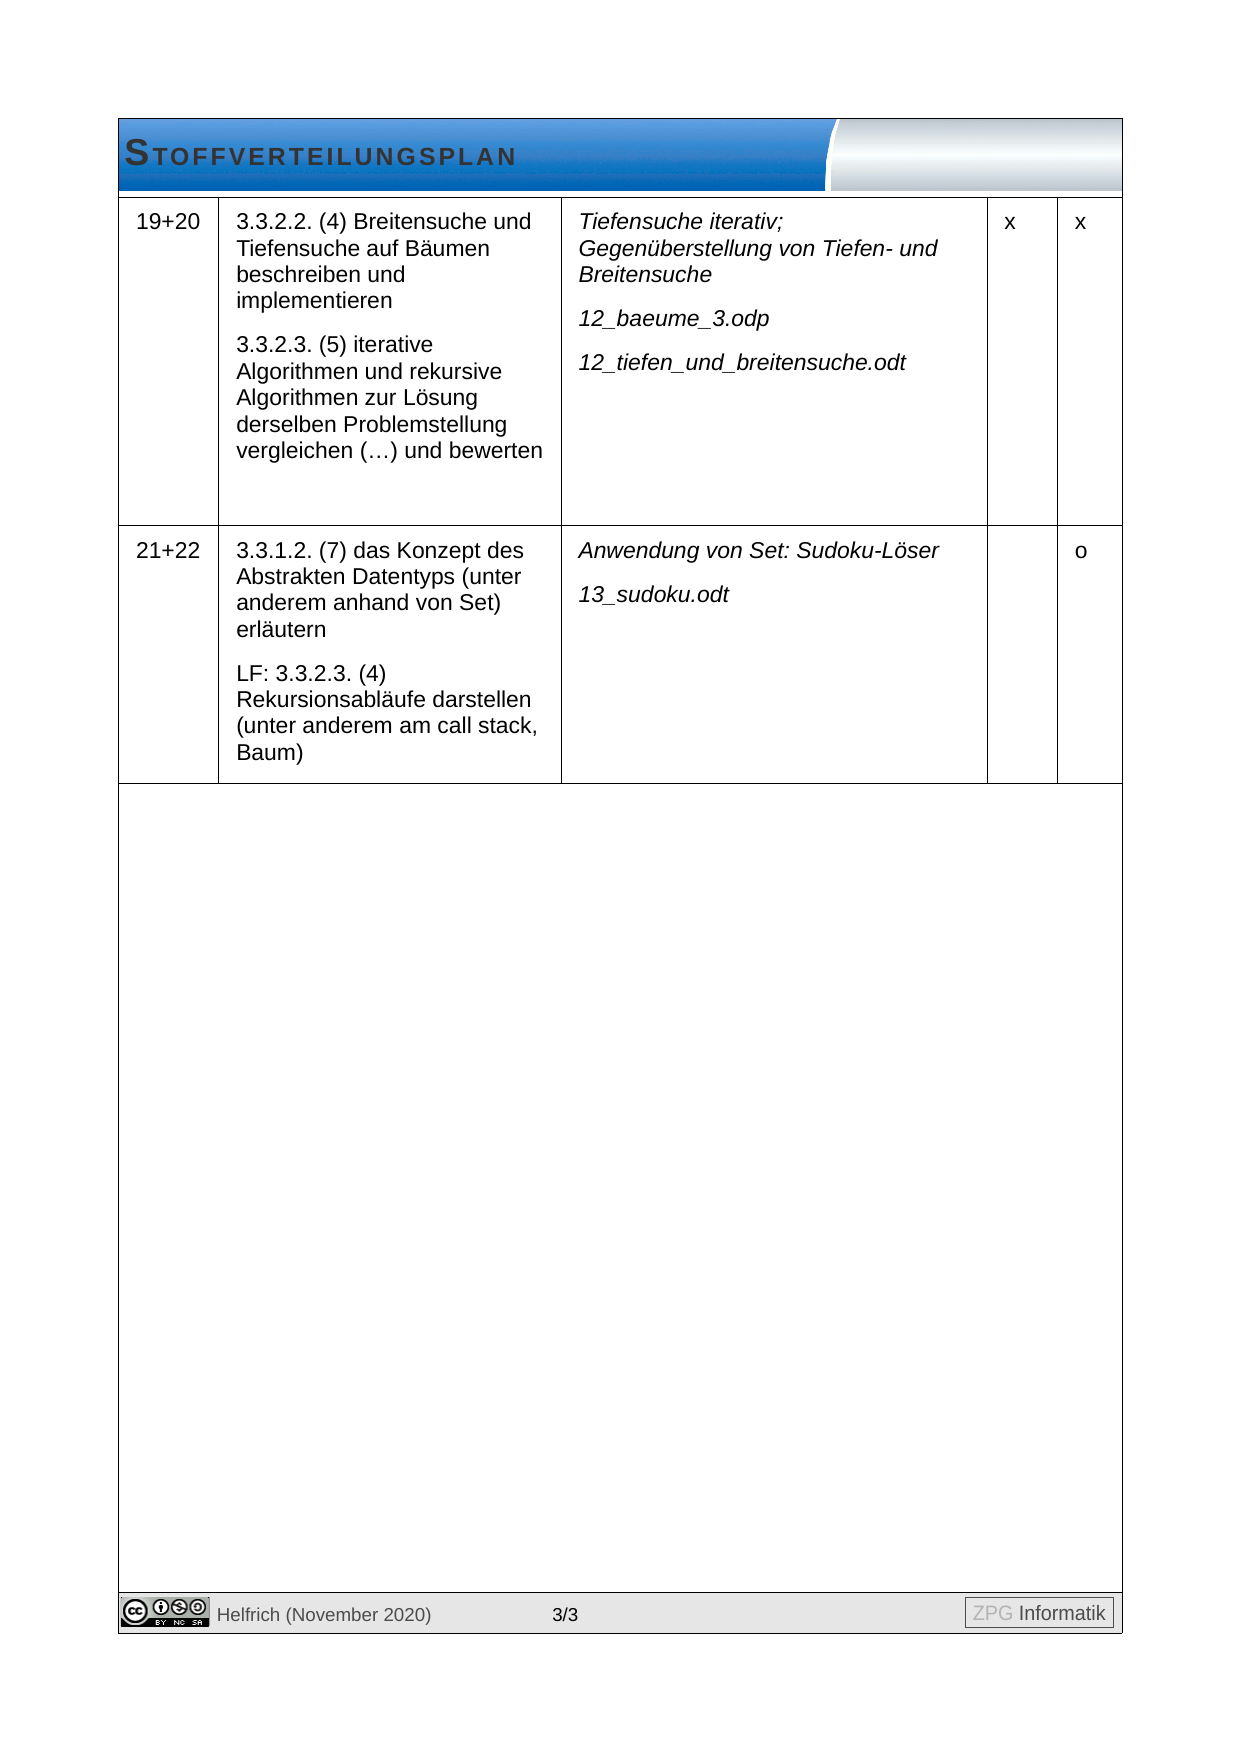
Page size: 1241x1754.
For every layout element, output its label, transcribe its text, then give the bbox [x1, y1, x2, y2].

table_cell 19+20 [119, 198, 218, 525]
table_cell [988, 526, 1057, 783]
table_cell Anwendung von Set: Sudoku-Löser 13_sudoku.odt [562, 526, 987, 783]
picture [120, 1597, 210, 1627]
table_cell 3.3.1.2. (7) das Konzept des Abstrakten Datentyps (unter anderem anhand von Set) erläutern LF: 3.3.2.3. (4) Rekursionsabläufe darstellen (unter anderem am call stack, Baum) [219, 526, 561, 783]
table_cell 3.3.2.2. (4) Breitensuche und Tiefensuche auf Bäumen beschreiben und implementieren 3.3.2.3. (5) iterative Algorithmen und rekursive Algorithmen zur Lösung derselben Problemstellung vergleichen (…) und bewerten [219, 198, 561, 525]
table_cell o [1058, 526, 1122, 783]
table_cell Tiefensuche iterativ; Gegenüberstellung von Tiefen- und Breitensuche 12_baeume_3.odp 12_tiefen_und_breitensuche.odt [562, 198, 987, 525]
table_cell x [988, 198, 1057, 525]
picture [119, 119, 1122, 191]
table_cell x [1058, 198, 1122, 525]
table_cell 21+22 [119, 526, 218, 783]
